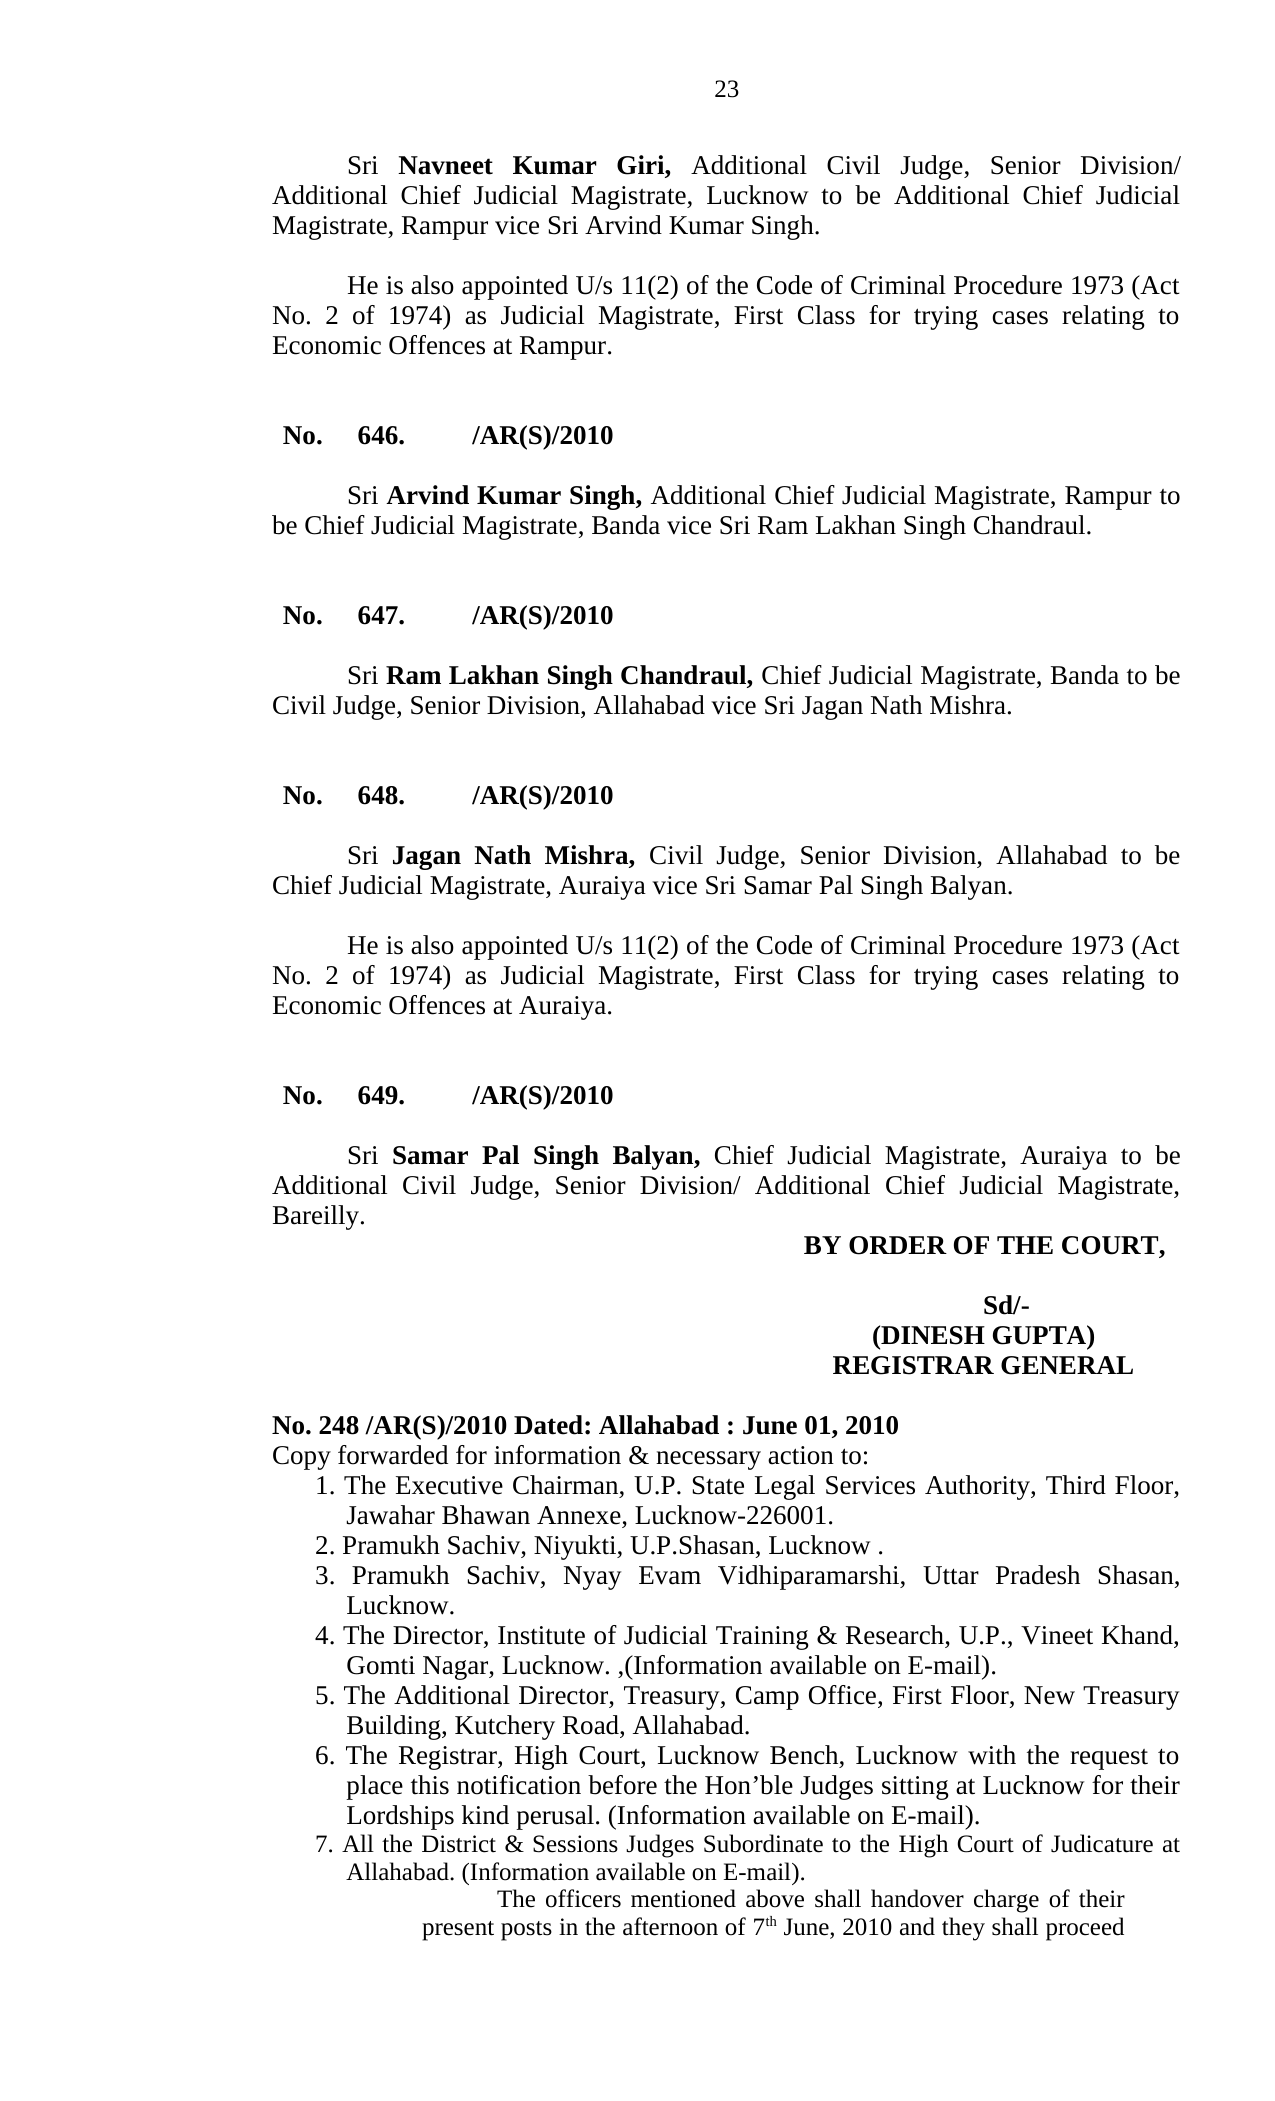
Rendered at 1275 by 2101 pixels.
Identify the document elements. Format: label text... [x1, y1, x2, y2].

table_header No. [271, 420, 346, 450]
text He is also appointed U/s 11(2) of the Code of Criminal Procedure 1973 (Act No. 2 of 1974) as Judicial Magistrate, First Class for trying cases relating to Economic Offences at Rampur. [272, 270, 1181, 360]
table_header No. [271, 780, 346, 810]
table_header /AR(S)/2010 [461, 780, 641, 810]
text Sri Ram Lakhan Singh Chandraul, Chief Judicial Magistrate, Banda to be Civil Judge, Senior Division, Allahabad vice Sri Jagan Nath Mishra. [272, 660, 1181, 720]
list All the District & Sessions Judges Subordinate to the High Court of Judicature at Allahabad. (Information available on E-mail). [315, 1830, 1181, 1885]
list The Additional Director, Treasury, Camp Office, First Floor, New Treasury Building, Kutchery Road, Allahabad. [315, 1680, 1181, 1740]
text He is also appointed U/s 11(2) of the Code of Criminal Procedure 1973 (Act No. 2 of 1974) as Judicial Magistrate, First Class for trying cases relating to Economic Offences at Auraiya. [272, 930, 1181, 1020]
list Pramukh Sachiv, Nyay Evam Vidhiparamarshi, Uttar Pradesh Shasan, Lucknow. [315, 1560, 1181, 1620]
list The Executive Chairman, U.P. State Legal Services Authority, Third Floor, Jawahar Bhawan Annexe, Lucknow-226001. [315, 1470, 1181, 1530]
text BY ORDER OF THE COURT, [722, 1230, 1181, 1260]
table_header [346, 1080, 461, 1110]
list The Registrar, High Court, Lucknow Bench, Lucknow with the request to place this notification before the Hon’ble Judges sitting at Lucknow for their Lordships kind perusal. (Information available on E-mail). [315, 1740, 1181, 1830]
table_header [346, 420, 461, 450]
table_header [346, 600, 461, 630]
table_header No. [271, 1080, 346, 1110]
text Sd/- [272, 1290, 1183, 1320]
table_header No. [271, 600, 346, 630]
text Copy forwarded for information & necessary action to: [272, 1440, 1181, 1470]
text (DINESH GUPTA) [272, 1320, 1183, 1350]
table_header /AR(S)/2010 [461, 600, 641, 630]
table_header /AR(S)/2010 [461, 420, 641, 450]
list The Director, Institute of Judicial Training & Research, U.P., Vineet Khand, Gomti Nagar, Lucknow. ,(Information available on E-mail). [315, 1620, 1181, 1680]
list Pramukh Sachiv, Niyukti, U.P.Shasan, Lucknow . [315, 1530, 1181, 1560]
table_header [346, 780, 461, 810]
text The officers mentioned above shall handover charge of their present posts in the afternoon of 7th June, 2010 and they shall proceed [422, 1885, 1125, 1941]
table_header /AR(S)/2010 [461, 1080, 641, 1110]
text Sri Arvind Kumar Singh, Additional Chief Judicial Magistrate, Rampur to be Chief Judicial Magistrate, Banda vice Sri Ram Lakhan Singh Chandraul. [272, 480, 1181, 540]
text REGISTRAR GENERAL [272, 1350, 1183, 1380]
subtitle No. 248 /AR(S)/2010 Dated: Allahabad : June 01, 2010 [272, 1410, 1181, 1440]
text Sri Navneet Kumar Giri, Additional Civil Judge, Senior Division/ Additional Chief Judicial Magistrate, Lucknow to be Additional Chief Judicial Magistrate, Rampur vice Sri Arvind Kumar Singh. [272, 150, 1181, 240]
text Sri Jagan Nath Mishra, Civil Judge, Senior Division, Allahabad to be Chief Judicial Magistrate, Auraiya vice Sri Samar Pal Singh Balyan. [272, 840, 1181, 900]
text Sri Samar Pal Singh Balyan, Chief Judicial Magistrate, Auraiya to be Additional Civil Judge, Senior Division/ Additional Chief Judicial Magistrate, Bareilly. [272, 1140, 1181, 1230]
